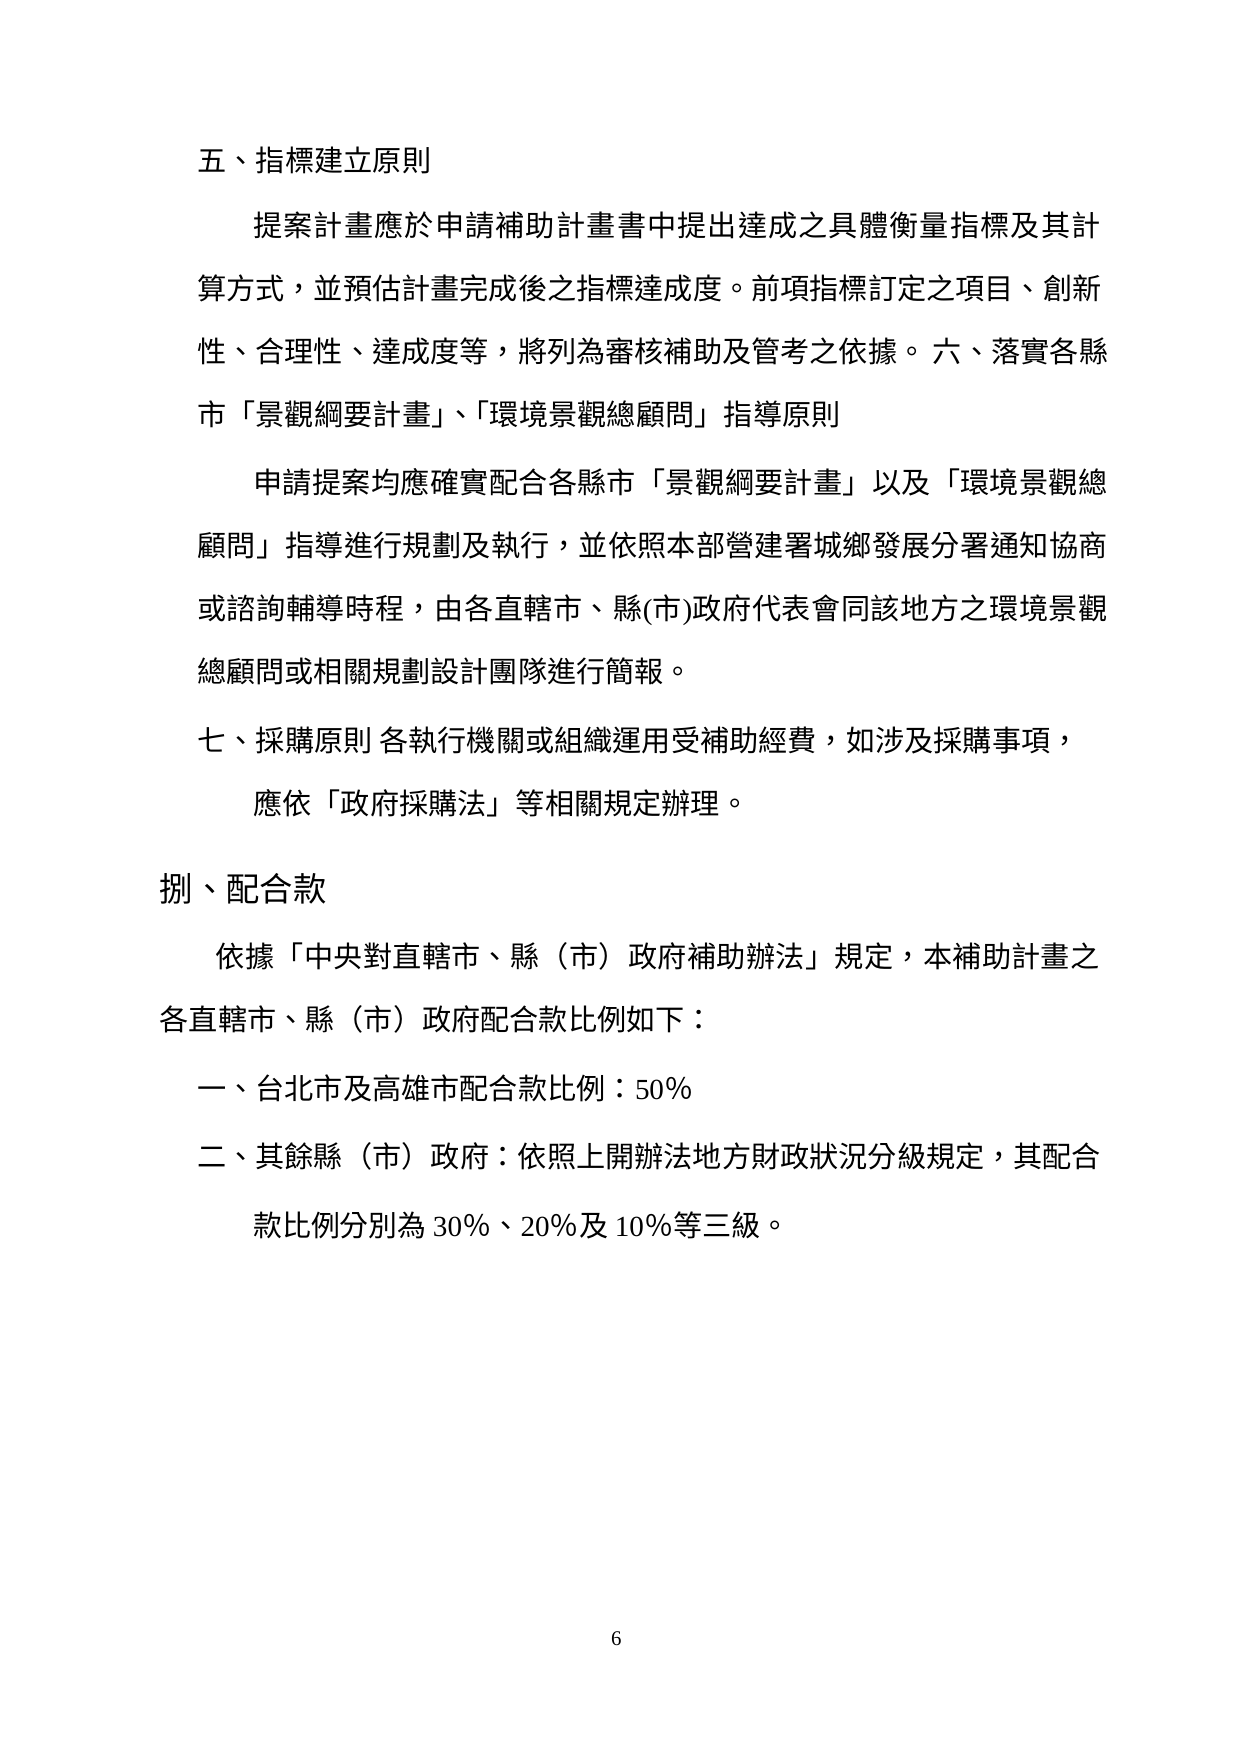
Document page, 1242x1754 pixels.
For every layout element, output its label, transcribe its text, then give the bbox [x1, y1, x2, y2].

text 一、台北市及高雄市配合款比例：50％ [197, 1065, 1107, 1108]
text 七、採購原則 各執行機關或組織運用受補助經費，如涉及採購事項，應依「政府採購法」等相關規定辦理。 [197, 717, 1108, 822]
text 捌、配合款 [159, 863, 1112, 911]
text 五、指標建立原則 [197, 137, 1112, 178]
text 提案計畫應於申請補助計畫書中提出達成之具體衡量指標及其計 算方式，並預估計畫完成後之指標達成度。前項指標訂定之項目、創新 性、合理性、達成度等，將列為審核補助及管考之依據。 六、落實各縣市「景觀綱要計畫」、「環境景觀總顧問」指導原則 [197, 203, 1109, 434]
text 申請提案均應確實配合各縣市「景觀綱要計畫」以及「環境景觀總 顧問」指導進行規劃及執行，並依照本部營建署城鄉發展分署通知協商 或諮詢輔導時程，由各直轄市、縣(市)政府代表會同該地方之環境景觀 總顧問或相關規劃設計團隊進行簡報。 [197, 460, 1108, 691]
text 二、其餘縣（市）政府：依照上開辦法地方財政狀況分級規定，其配合 [197, 1134, 1107, 1176]
text 款比例分別為 30％、20％及 10％等三級。 [253, 1202, 1112, 1245]
text 依據「中央對直轄市、縣（市）政府補助辦法」規定，本補助計畫之 各直轄市、縣（市）政府配合款比例如下： [159, 934, 1108, 1039]
